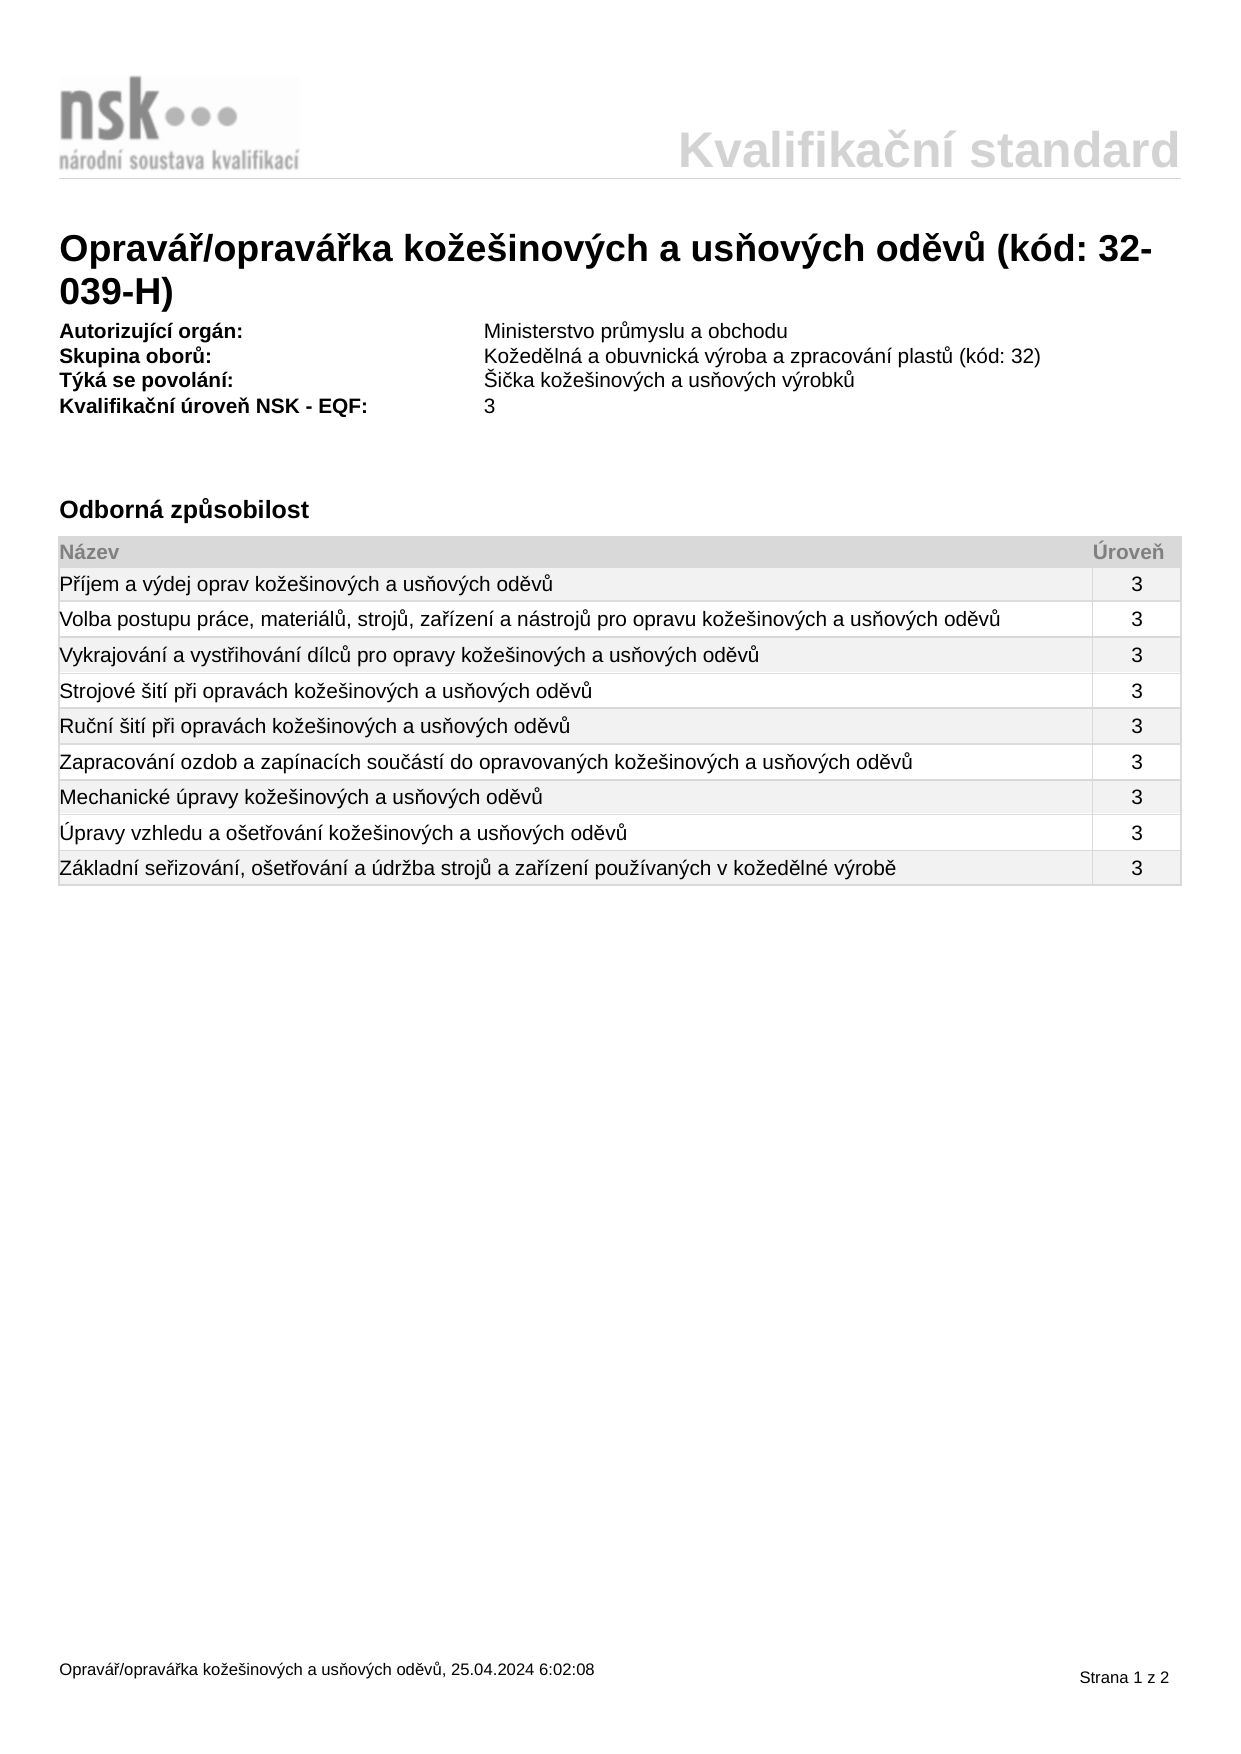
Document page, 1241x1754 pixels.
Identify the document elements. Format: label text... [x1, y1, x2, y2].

table_cell [59, 179, 1181, 196]
table_cell [484, 196, 620, 224]
table_cell [1093, 313, 1169, 319]
table_cell [620, 196, 626, 224]
table_cell [484, 1184, 620, 1423]
table_cell [620, 886, 626, 1184]
table_cell Kožedělná a obuvnická výroba a zpracování plastů (kód: 32) [484, 344, 1181, 368]
table_cell 3 [484, 394, 1181, 417]
table_cell [1093, 418, 1169, 489]
table_cell Zapracování ozdob a zapínacích součástí do opravovaných kožešinových a usňových oděvů [60, 745, 1092, 779]
table_cell [1093, 196, 1169, 224]
table_cell [620, 418, 626, 489]
table_cell [862, 886, 1093, 1184]
table_cell [59, 196, 483, 224]
table_cell [862, 1184, 1093, 1423]
table_cell [1169, 524, 1181, 536]
table_cell [59, 1184, 483, 1423]
table_cell 3 [1093, 815, 1180, 849]
table_cell [620, 524, 626, 536]
table_cell Kvalifikační úroveň NSK - EQF: [59, 394, 483, 417]
table_cell Mechanické úpravy kožešinových a usňových oděvů [60, 781, 1092, 813]
table_cell [484, 313, 620, 319]
table_cell [626, 418, 862, 489]
table_cell [626, 1184, 862, 1423]
table_cell [862, 196, 1093, 224]
table_cell [1093, 1184, 1169, 1423]
table_header Kvalifikační standard [626, 59, 1181, 178]
table_cell [1169, 418, 1181, 489]
table_cell [484, 1423, 620, 1659]
table_cell [626, 524, 862, 536]
table_cell [1169, 886, 1181, 1184]
table_cell [484, 886, 620, 1184]
table_cell Název [60, 538, 1092, 566]
table_cell [1093, 524, 1169, 536]
table_cell Strojové šití při opravách kožešinových a usňových oděvů [60, 674, 1092, 707]
table_cell [626, 196, 862, 224]
table_cell Úroveň [1093, 538, 1180, 566]
table_cell [862, 1423, 1093, 1659]
table_cell Ministerstvo průmyslu a obchodu [484, 319, 1181, 344]
table_cell [1169, 1423, 1181, 1659]
table_cell [1093, 886, 1169, 1184]
table_cell Odborná způsobilost [59, 490, 1181, 524]
table_cell [484, 524, 620, 536]
table_cell [626, 1423, 862, 1659]
table_cell [59, 1423, 483, 1659]
table_cell 3 [1093, 568, 1180, 600]
table_cell [1169, 313, 1181, 319]
table_cell Ruční šití při opravách kožešinových a usňových oděvů [60, 709, 1092, 743]
table_cell 3 [1093, 851, 1180, 884]
table_cell Příjem a výdej oprav kožešinových a usňových oděvů [60, 568, 1092, 600]
table_cell Týká se povolání: [59, 368, 483, 392]
table_cell Úpravy vzhledu a ošetřování kožešinových a usňových oděvů [60, 815, 1092, 849]
table_cell Základní seřizování, ošetřování a údržba strojů a zařízení používaných v kožedělné výrobě [60, 851, 1092, 884]
table_cell [59, 313, 483, 319]
table_cell [620, 1423, 626, 1659]
table_cell 3 [1093, 602, 1180, 636]
table_cell [1093, 1423, 1169, 1659]
table_cell 3 [1093, 745, 1180, 779]
table_cell [862, 524, 1093, 536]
table_cell [1169, 196, 1181, 224]
table_cell Autorizující orgán: [59, 319, 483, 343]
table_cell [59, 172, 483, 178]
table_cell Opravář/opravářka kožešinových a usňových oděvů, 25.04.2024 6:02:08 [59, 1660, 862, 1696]
table_header [621, 59, 626, 172]
table_cell [862, 313, 1093, 319]
table_cell 3 [1093, 674, 1180, 707]
table_cell [626, 313, 862, 319]
table_cell Šička kožešinových a usňových výrobků [484, 368, 1181, 393]
picture [58, 59, 621, 172]
table_cell [59, 886, 483, 1184]
table_cell Opravář/opravářka kožešinových a usňových oděvů (kód: 32-039-H) [59, 224, 1181, 313]
table_cell 3 [1093, 638, 1180, 672]
table_cell [626, 886, 862, 1184]
table_cell [1169, 1184, 1181, 1423]
table_cell Strana 1 z 2 [862, 1660, 1169, 1696]
table_cell 3 [1093, 709, 1180, 743]
table_cell [59, 418, 483, 489]
table_cell [484, 172, 620, 178]
table_cell [862, 418, 1093, 489]
table_cell 3 [1093, 781, 1180, 813]
table_cell Vykrajování a vystřihování dílců pro opravy kožešinových a usňových oděvů [60, 638, 1092, 672]
table_cell Volba postupu práce, materiálů, strojů, zařízení a nástrojů pro opravu kožešinových a usňových oděvů [60, 602, 1092, 636]
table_cell [1169, 1660, 1181, 1696]
table_cell [484, 418, 620, 489]
table_cell [620, 1184, 626, 1423]
table_cell [59, 524, 483, 536]
table_cell Skupina oborů: [59, 344, 483, 368]
